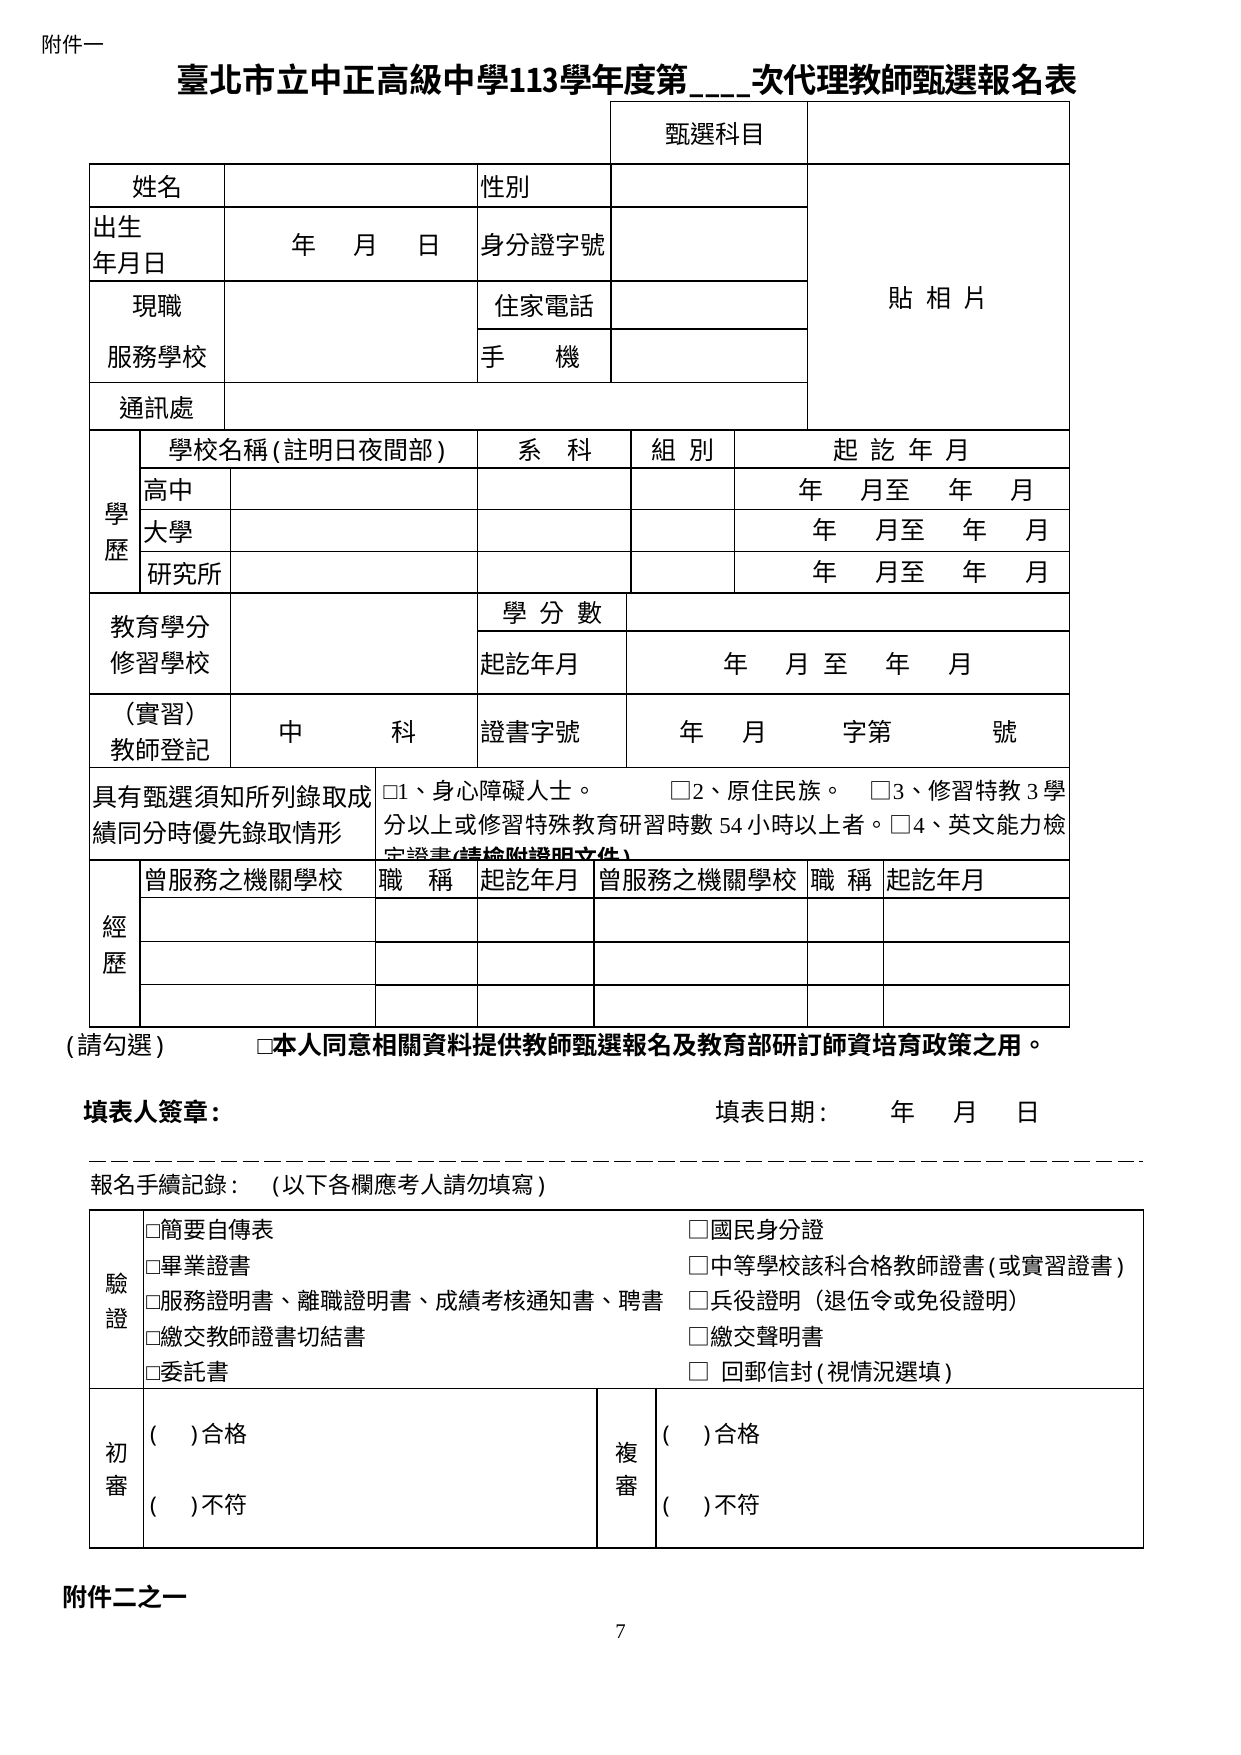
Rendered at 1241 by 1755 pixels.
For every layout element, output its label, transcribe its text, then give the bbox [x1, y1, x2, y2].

table_cell 起訖年月 [478, 632, 626, 693]
table_cell [225, 165, 477, 206]
table_cell [478, 943, 593, 984]
table_cell 高中 [141, 469, 230, 509]
table_cell 服務學校 [90, 328, 224, 382]
table_header 甄選科目 [611, 102, 807, 163]
table_cell 身分證字號 [478, 208, 610, 280]
table_cell 年 月至 年 月 [735, 552, 1069, 592]
text 附件一 [42, 29, 1199, 59]
table_cell 通訊處 [90, 383, 224, 429]
text 臺北市立中正高級中學113學年度第____次代理教師甄選報名表 [75, 59, 1178, 101]
table_cell [141, 985, 375, 1026]
table_cell 經 歷 [90, 861, 139, 1026]
table_cell [627, 594, 1069, 630]
table_cell 驗證 [90, 1211, 143, 1388]
table_cell [376, 899, 477, 941]
table_cell [612, 330, 807, 382]
table_cell [884, 986, 1069, 1026]
table_cell [632, 510, 734, 551]
table_header [808, 102, 1069, 163]
text 附件二之一 [62, 1577, 1178, 1614]
table_cell [376, 986, 477, 1026]
table_cell [478, 552, 630, 592]
table_cell 中 科 [231, 695, 477, 767]
table_cell 學歷 [90, 467, 139, 592]
table_cell [141, 942, 375, 984]
table_cell 性別 [478, 165, 610, 206]
table_cell [225, 383, 807, 429]
table_cell 學校名稱(註明日夜間部) [141, 431, 477, 467]
table_cell 教育學分 修習學校 [90, 594, 230, 693]
table_cell ( )合格 ( )不符 [144, 1389, 596, 1547]
table_cell 起訖年月 [884, 861, 1069, 897]
table_cell [884, 899, 1069, 941]
table_cell 初審 [90, 1389, 143, 1547]
table_cell [595, 986, 807, 1026]
table_cell [231, 510, 477, 551]
table_cell 研究所 [141, 552, 230, 592]
table_cell 曾服務之機關學校 [141, 861, 375, 897]
table_cell 起 訖 年 月 [735, 431, 1069, 467]
table_cell 大學 [141, 510, 230, 551]
table_cell 手 機 [478, 330, 610, 382]
table_cell [808, 943, 883, 984]
table_cell 學 分 數 [478, 594, 626, 630]
table_header [89, 101, 610, 163]
table_cell [141, 898, 375, 941]
table_cell ( )合格 ( )不符 [657, 1389, 1143, 1547]
table_cell [884, 943, 1069, 984]
table_cell [225, 282, 477, 382]
table_cell [478, 510, 630, 551]
table_cell 年 月 日 [225, 208, 477, 280]
table_cell [376, 943, 477, 984]
table_cell [595, 899, 807, 941]
table_cell 職 稱 [376, 861, 477, 897]
table_cell 曾服務之機關學校 [595, 861, 807, 897]
table_cell 年 月 至 年 月 [627, 632, 1069, 693]
table_cell [90, 431, 139, 467]
table_cell □1、身心障礙人士。 □2、原住民族。 □3、修習特教3學分以上或修習特殊教育研習時數54小時以上者。□4、英文能力檢定證書(請檢附證明文件) [376, 768, 1069, 859]
table_cell [632, 552, 734, 592]
table_cell 職 稱 [808, 861, 883, 897]
table_cell [808, 986, 883, 1026]
table_cell 姓名 [90, 165, 224, 206]
table_cell 出生 年月日 [90, 208, 224, 280]
table_cell 現職 [90, 282, 224, 328]
table_cell [478, 469, 630, 509]
table_cell □簡要自傳表 □國民身分證 □畢業證書 □中等學校該科合格教師證書(或實習證書) □服務證明書、離職證明書、成績考核通知書、聘書 □兵役證明（退伍令或免役證明） □繳交教師證書切結書 □繳交聲明書 □委託書 □ 回郵信封(視情況選填) [144, 1211, 1143, 1388]
table_cell 住家電話 [478, 282, 610, 328]
table_cell （實習） 教師登記 [90, 695, 230, 767]
table_cell 年 月至 年 月 [735, 469, 1069, 509]
table_cell [231, 469, 477, 509]
table_cell [595, 943, 807, 984]
table_cell [612, 165, 807, 206]
text (請勾選) □本人同意相關資料提供教師甄選報名及教育部研訂師資培育政策之用。 [62, 1028, 1178, 1061]
table_cell [231, 552, 477, 592]
table_cell [808, 899, 883, 941]
table_cell 組 別 [632, 431, 734, 467]
table_cell [612, 282, 807, 328]
table_cell [478, 986, 593, 1026]
table_cell [231, 594, 477, 693]
table_cell 貼 相 片 [808, 165, 1069, 429]
table_cell 年 月 字第 號 [627, 695, 1069, 767]
text 填表人簽章: 填表日期: 年 月 日 [62, 1094, 1178, 1128]
table_cell [632, 469, 734, 509]
table_cell 系 科 [478, 431, 630, 467]
table_cell 年 月至 年 月 [735, 510, 1069, 551]
table_cell [612, 208, 807, 280]
table_cell 起訖年月 [478, 861, 593, 897]
table_cell 具有甄選須知所列錄取成績同分時優先錄取情形 [90, 768, 375, 859]
table_cell [478, 899, 593, 941]
table_cell 複審 [598, 1389, 655, 1547]
table_header 報名手續記錄: (以下各欄應考人請勿填寫) [89, 1161, 1143, 1209]
table_cell 證書字號 [478, 695, 626, 767]
